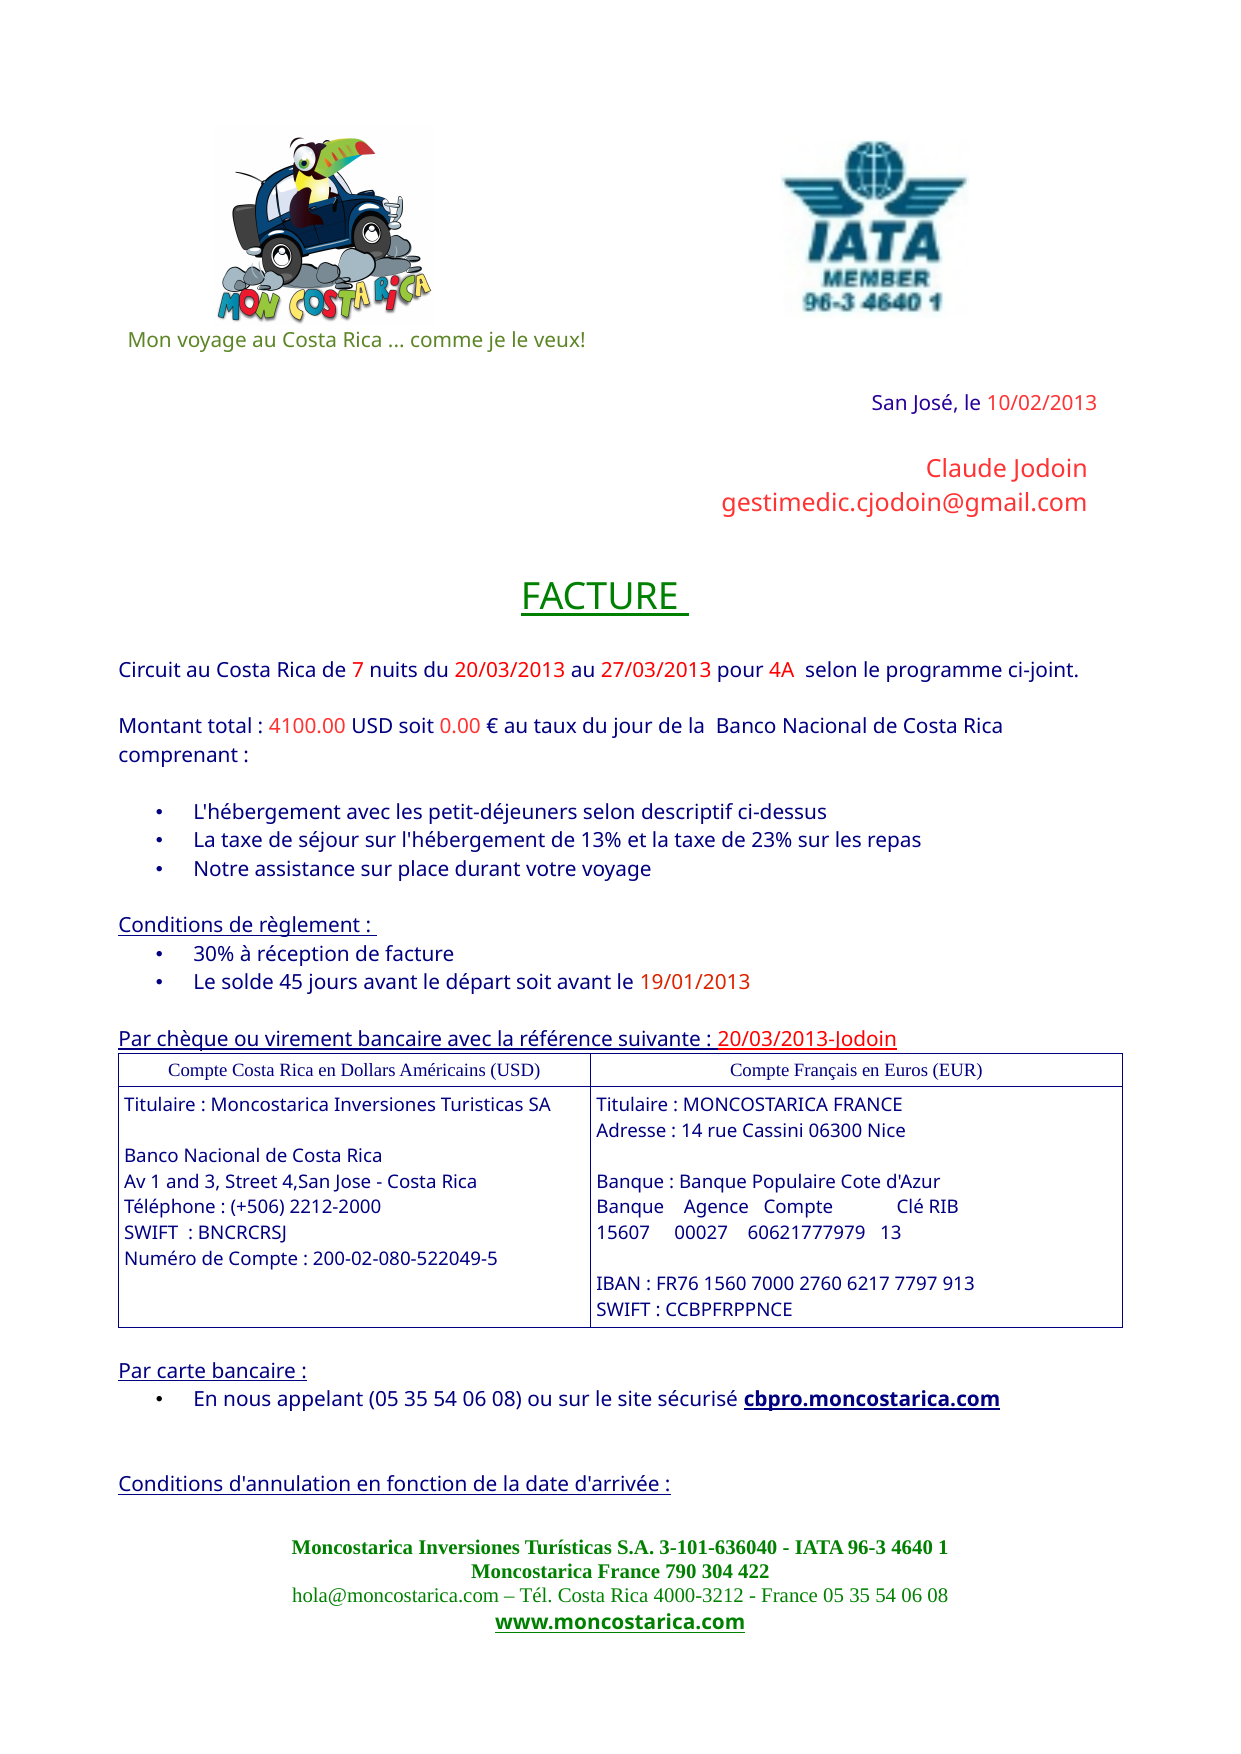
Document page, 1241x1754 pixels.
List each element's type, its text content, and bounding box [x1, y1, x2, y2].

list Notre assistance sur place durant votre voyage [156, 854, 1122, 882]
text Claude Jodoin [118, 450, 1087, 484]
list 30% à réception de facture [156, 939, 1122, 967]
table_header [620, 118, 1122, 359]
text Par carte bancaire : [118, 1356, 1122, 1384]
text gestimedic.cjodoin@gmail.com [118, 484, 1087, 518]
text Conditions d'annulation en fonction de la date d'arrivée : [118, 1469, 1122, 1498]
list La taxe de séjour sur l'hébergement de 13% et la taxe de 23% sur les repas [156, 825, 1122, 854]
list Le solde 45 jours avant le départ soit avant le 19/01/2013 [156, 967, 1122, 996]
table_cell Titulaire : MONCOSTARICA FRANCE Adresse : 14 rue Cassini 06300 Nice Banque : Banque Populaire Cote d'Azur Banque Agence Compte Clé RIB 15607 00027 60621777979 13 IBAN : FR76 1560 7000 2760 6217 7797 913 SWIFT : CCBPFRPPNCE [591, 1087, 1122, 1327]
table_header Mon voyage au Costa Rica ... comme je le veux! [118, 118, 620, 359]
text Par chèque ou virement bancaire avec la référence suivante : 20/03/2013-Jodoin [118, 1024, 1122, 1053]
table_header Compte Français en Euros (EUR) [591, 1054, 1122, 1086]
text Conditions de règlement : [118, 911, 1122, 939]
table_cell Titulaire : Moncostarica Inversiones Turisticas SA Banco Nacional de Costa Rica Av 1 and 3, Street 4,San Jose - Costa Rica Téléphone : (+506) 2212-2000 SWIFT : BNCRCRSJ Numéro de Compte : 200-02-080-522049-5 [119, 1087, 590, 1327]
picture [213, 125, 435, 326]
text San José, le 10/02/2013 [118, 388, 1097, 416]
picture [780, 140, 970, 318]
text Montant total : 4100.00 USD soit 0.00 € au taux du jour de la Banco Nacional de Costa Rica comprenant : [118, 712, 1122, 768]
list En nous appelant (05 35 54 06 08) ou sur le site sécurisé cbpro.moncostarica.com [156, 1384, 1122, 1413]
text Circuit au Costa Rica de 7 nuits du 20/03/2013 au 27/03/2013 pour 4A selon le programme ci-joint. [118, 655, 1122, 683]
table_header Compte Costa Rica en Dollars Américains (USD) [119, 1054, 590, 1086]
list L'hébergement avec les petit-déjeuners selon descriptif ci-dessus [156, 797, 1122, 825]
text FACTURE [118, 569, 1091, 621]
